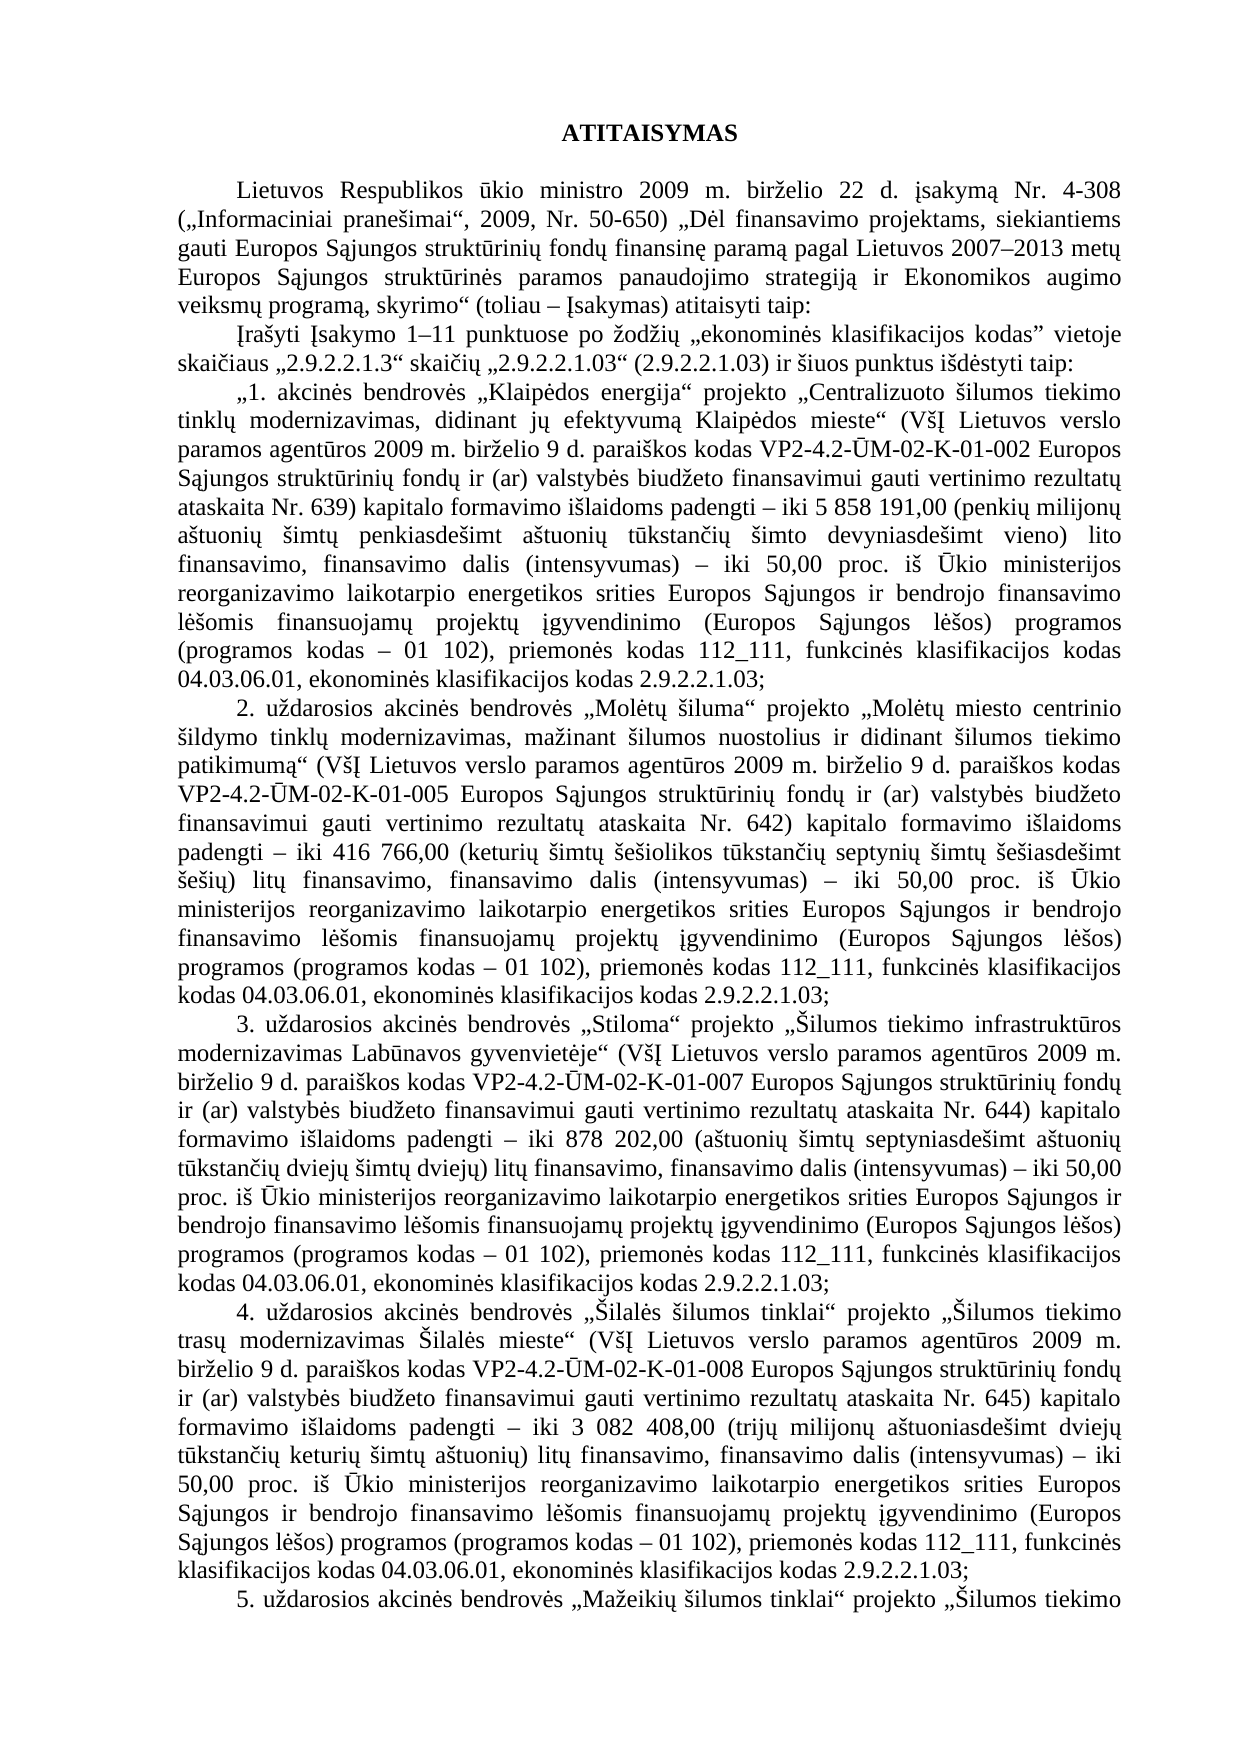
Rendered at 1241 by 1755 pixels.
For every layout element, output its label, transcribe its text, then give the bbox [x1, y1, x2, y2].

text 4. uždarosios akcinės bendrovės „Šilalės šilumos tinklai“ projekto „Šilumos tiekimo trasų modernizavimas Šilalės mieste“ (VšĮ Lietuvos verslo paramos agentūros 2009 m. birželio 9 d. paraiškos kodas VP2-4.2-ŪM-02-K-01-008 Europos Sąjungos struktūrinių fondų ir (ar) valstybės biudžeto finansavimui gauti vertinimo rezultatų ataskaita Nr. 645) kapitalo formavimo išlaidoms padengti – iki 3 082 408,00 (trijų milijonų aštuoniasdešimt dviejų tūkstančių keturių šimtų aštuonių) litų finansavimo, finansavimo dalis (intensyvumas) – iki 50,00 proc. iš Ūkio ministerijos reorganizavimo laikotarpio energetikos srities Europos Sąjungos ir bendrojo finansavimo lėšomis finansuojamų projektų įgyvendinimo (Europos Sąjungos lėšos) programos (programos kodas – 01 102), priemonės kodas 112_111, funkcinės klasifikacijos kodas 04.03.06.01, ekonominės klasifikacijos kodas 2.9.2.2.1.03; [177, 1297, 1122, 1584]
text 5. uždarosios akcinės bendrovės „Mažeikių šilumos tinklai“ projekto „Šilumos tiekimo [177, 1584, 1122, 1613]
text „1. akcinės bendrovės „Klaipėdos energija“ projekto „Centralizuoto šilumos tiekimo tinklų modernizavimas, didinant jų efektyvumą Klaipėdos mieste“ (VšĮ Lietuvos verslo paramos agentūros 2009 m. birželio 9 d. paraiškos kodas VP2-4.2-ŪM-02-K-01-002 Europos Sąjungos struktūrinių fondų ir (ar) valstybės biudžeto finansavimui gauti vertinimo rezultatų ataskaita Nr. 639) kapitalo formavimo išlaidoms padengti – iki 5 858 191,00 (penkių milijonų aštuonių šimtų penkiasdešimt aštuonių tūkstančių šimto devyniasdešimt vieno) lito finansavimo, finansavimo dalis (intensyvumas) – iki 50,00 proc. iš Ūkio ministerijos reorganizavimo laikotarpio energetikos srities Europos Sąjungos ir bendrojo finansavimo lėšomis finansuojamų projektų įgyvendinimo (Europos Sąjungos lėšos) programos (programos kodas – 01 102), priemonės kodas 112_111, funkcinės klasifikacijos kodas 04.03.06.01, ekonominės klasifikacijos kodas 2.9.2.2.1.03; [177, 377, 1122, 693]
text Įrašyti Įsakymo 1–11 punktuose po žodžių „ekonominės klasifikacijos kodas” vietoje skaičiaus „2.9.2.2.1.3“ skaičių „2.9.2.2.1.03“ (2.9.2.2.1.03) ir šiuos punktus išdėstyti taip: [177, 319, 1122, 377]
text 3. uždarosios akcinės bendrovės „Stiloma“ projekto „Šilumos tiekimo infrastruktūros modernizavimas Labūnavos gyvenvietėje“ (VšĮ Lietuvos verslo paramos agentūros 2009 m. birželio 9 d. paraiškos kodas VP2-4.2-ŪM-02-K-01-007 Europos Sąjungos struktūrinių fondų ir (ar) valstybės biudžeto finansavimui gauti vertinimo rezultatų ataskaita Nr. 644) kapitalo formavimo išlaidoms padengti – iki 878 202,00 (aštuonių šimtų septyniasdešimt aštuonių tūkstančių dviejų šimtų dviejų) litų finansavimo, finansavimo dalis (intensyvumas) – iki 50,00 proc. iš Ūkio ministerijos reorganizavimo laikotarpio energetikos srities Europos Sąjungos ir bendrojo finansavimo lėšomis finansuojamų projektų įgyvendinimo (Europos Sąjungos lėšos) programos (programos kodas – 01 102), priemonės kodas 112_111, funkcinės klasifikacijos kodas 04.03.06.01, ekonominės klasifikacijos kodas 2.9.2.2.1.03; [177, 1009, 1122, 1297]
text 2. uždarosios akcinės bendrovės „Molėtų šiluma“ projekto „Molėtų miesto centrinio šildymo tinklų modernizavimas, mažinant šilumos nuostolius ir didinant šilumos tiekimo patikimumą“ (VšĮ Lietuvos verslo paramos agentūros 2009 m. birželio 9 d. paraiškos kodas VP2-4.2-ŪM-02-K-01-005 Europos Sąjungos struktūrinių fondų ir (ar) valstybės biudžeto finansavimui gauti vertinimo rezultatų ataskaita Nr. 642) kapitalo formavimo išlaidoms padengti – iki 416 766,00 (keturių šimtų šešiolikos tūkstančių septynių šimtų šešiasdešimt šešių) litų finansavimo, finansavimo dalis (intensyvumas) – iki 50,00 proc. iš Ūkio ministerijos reorganizavimo laikotarpio energetikos srities Europos Sąjungos ir bendrojo finansavimo lėšomis finansuojamų projektų įgyvendinimo (Europos Sąjungos lėšos) programos (programos kodas – 01 102), priemonės kodas 112_111, funkcinės klasifikacijos kodas 04.03.06.01, ekonominės klasifikacijos kodas 2.9.2.2.1.03; [177, 693, 1122, 1009]
text Lietuvos Respublikos ūkio ministro 2009 m. birželio 22 d. įsakymą Nr. 4-308 („Informaciniai pranešimai“, 2009, Nr. 50-650) „Dėl finansavimo projektams, siekiantiems gauti Europos Sąjungos struktūrinių fondų finansinę paramą pagal Lietuvos 2007–2013 metų Europos Sąjungos struktūrinės paramos panaudojimo strategiją ir Ekonomikos augimo veiksmų programą, skyrimo“ (toliau – Įsakymas) atitaisyti taip: [177, 176, 1122, 319]
text ATITAISYMAS [177, 118, 1122, 147]
